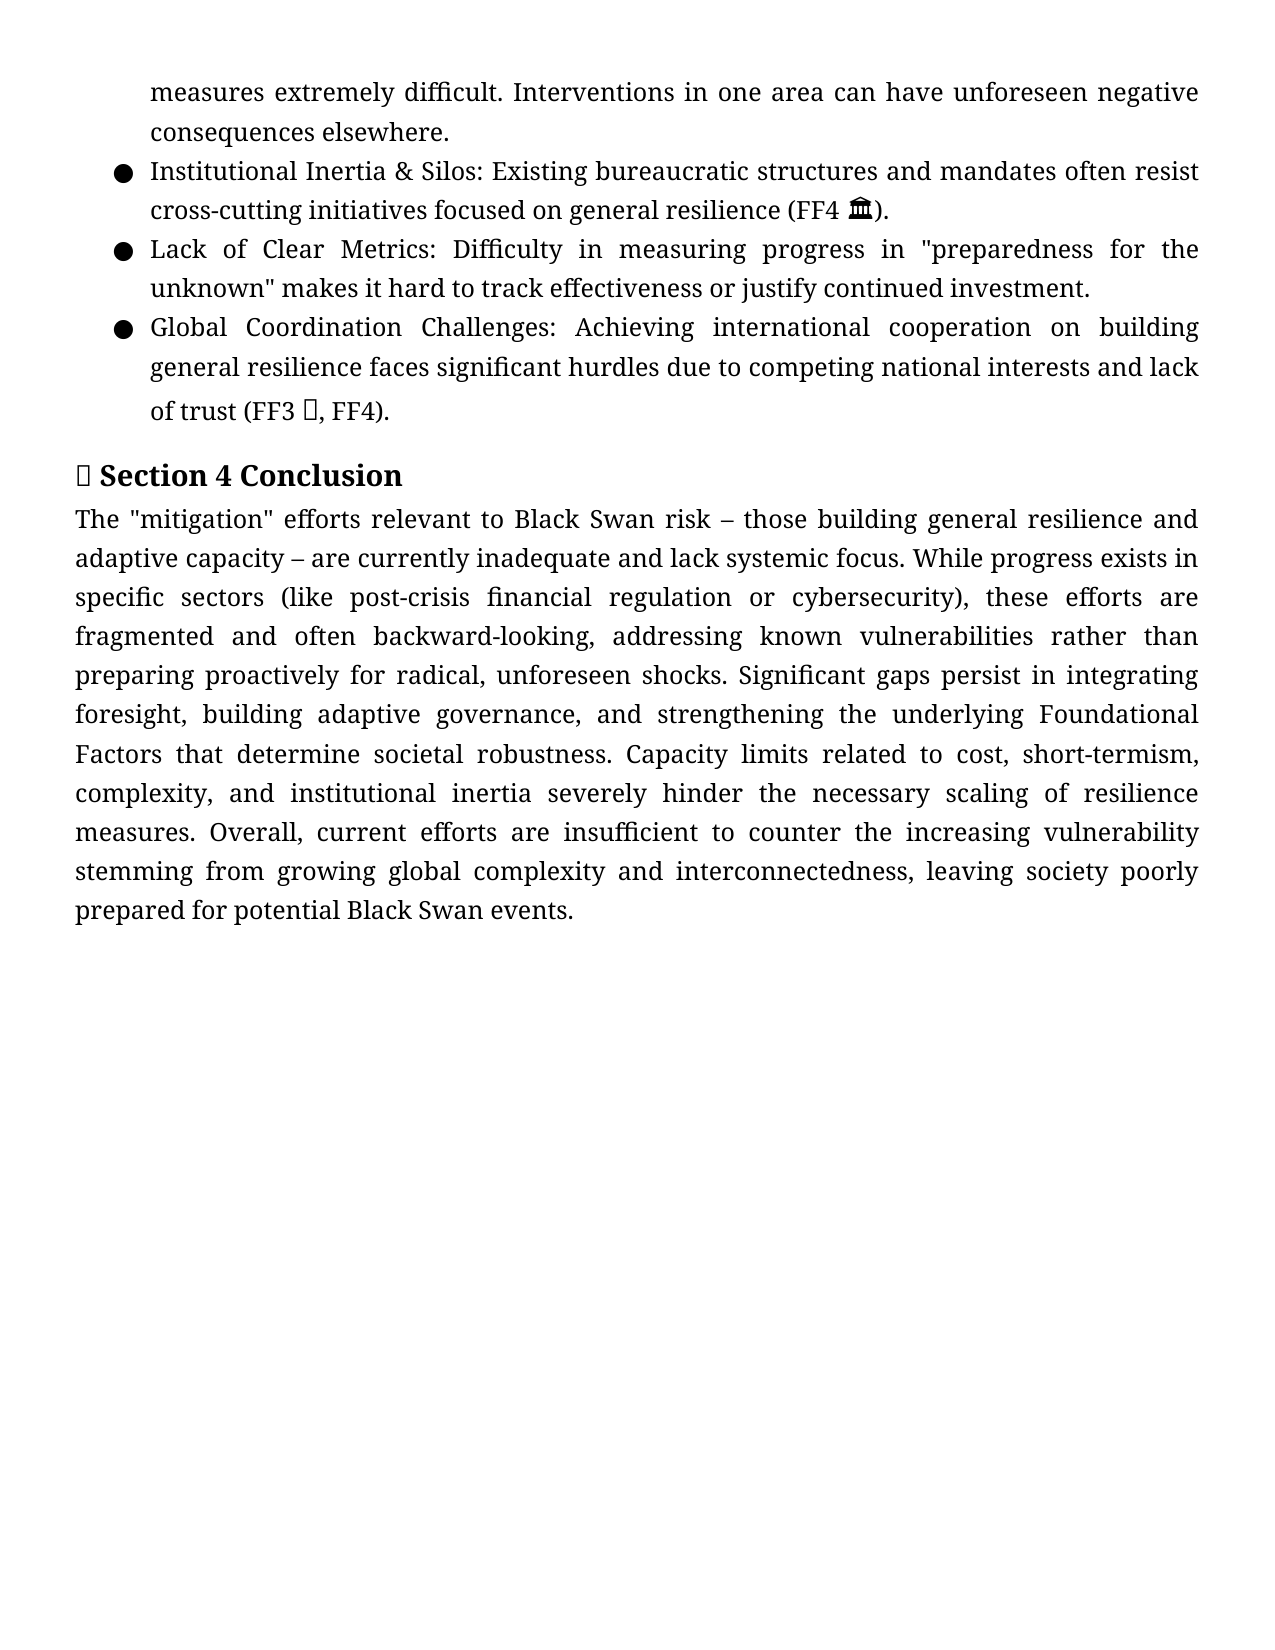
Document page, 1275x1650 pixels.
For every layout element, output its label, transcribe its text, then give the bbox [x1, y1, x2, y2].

list measures extremely difficult. Interventions in one area can have unforeseen negative consequences elsewhere. [112, 75, 1200, 148]
list Global Coordination Challenges: Achieving international cooperation on building general resilience faces significant hurdles due to competing national interests and lack of trust (FF3 🤝, FF4). [112, 310, 1200, 429]
list Institutional Inertia & Silos: Existing bureaucratic structures and mandates often resist cross-cutting initiatives focused on general resilience (FF4 🏛️). [112, 153, 1200, 227]
subtitle 🦢 Section 4 Conclusion [75, 456, 1200, 495]
text The "mitigation" efforts relevant to Black Swan risk – those building general resilience and adaptive capacity – are currently inadequate and lack systemic focus. While progress exists in specific sectors (like post-crisis financial regulation or cybersecurity), these efforts are fragmented and often backward-looking, addressing known vulnerabilities rather than preparing proactively for radical, unforeseen shocks. Significant gaps persist in integrating foresight, building adaptive governance, and strengthening the underlying Foundational Factors that determine societal robustness. Capacity limits related to cost, short-termism, complexity, and institutional inertia severely hinder the necessary scaling of resilience measures. Overall, current efforts are insufficient to counter the increasing vulnerability stemming from growing global complexity and interconnectedness, leaving society poorly prepared for potential Black Swan events. [75, 501, 1200, 927]
list Lack of Clear Metrics: Difficulty in measuring progress in "preparedness for the unknown" makes it hard to track effectiveness or justify continued investment. [112, 232, 1200, 305]
